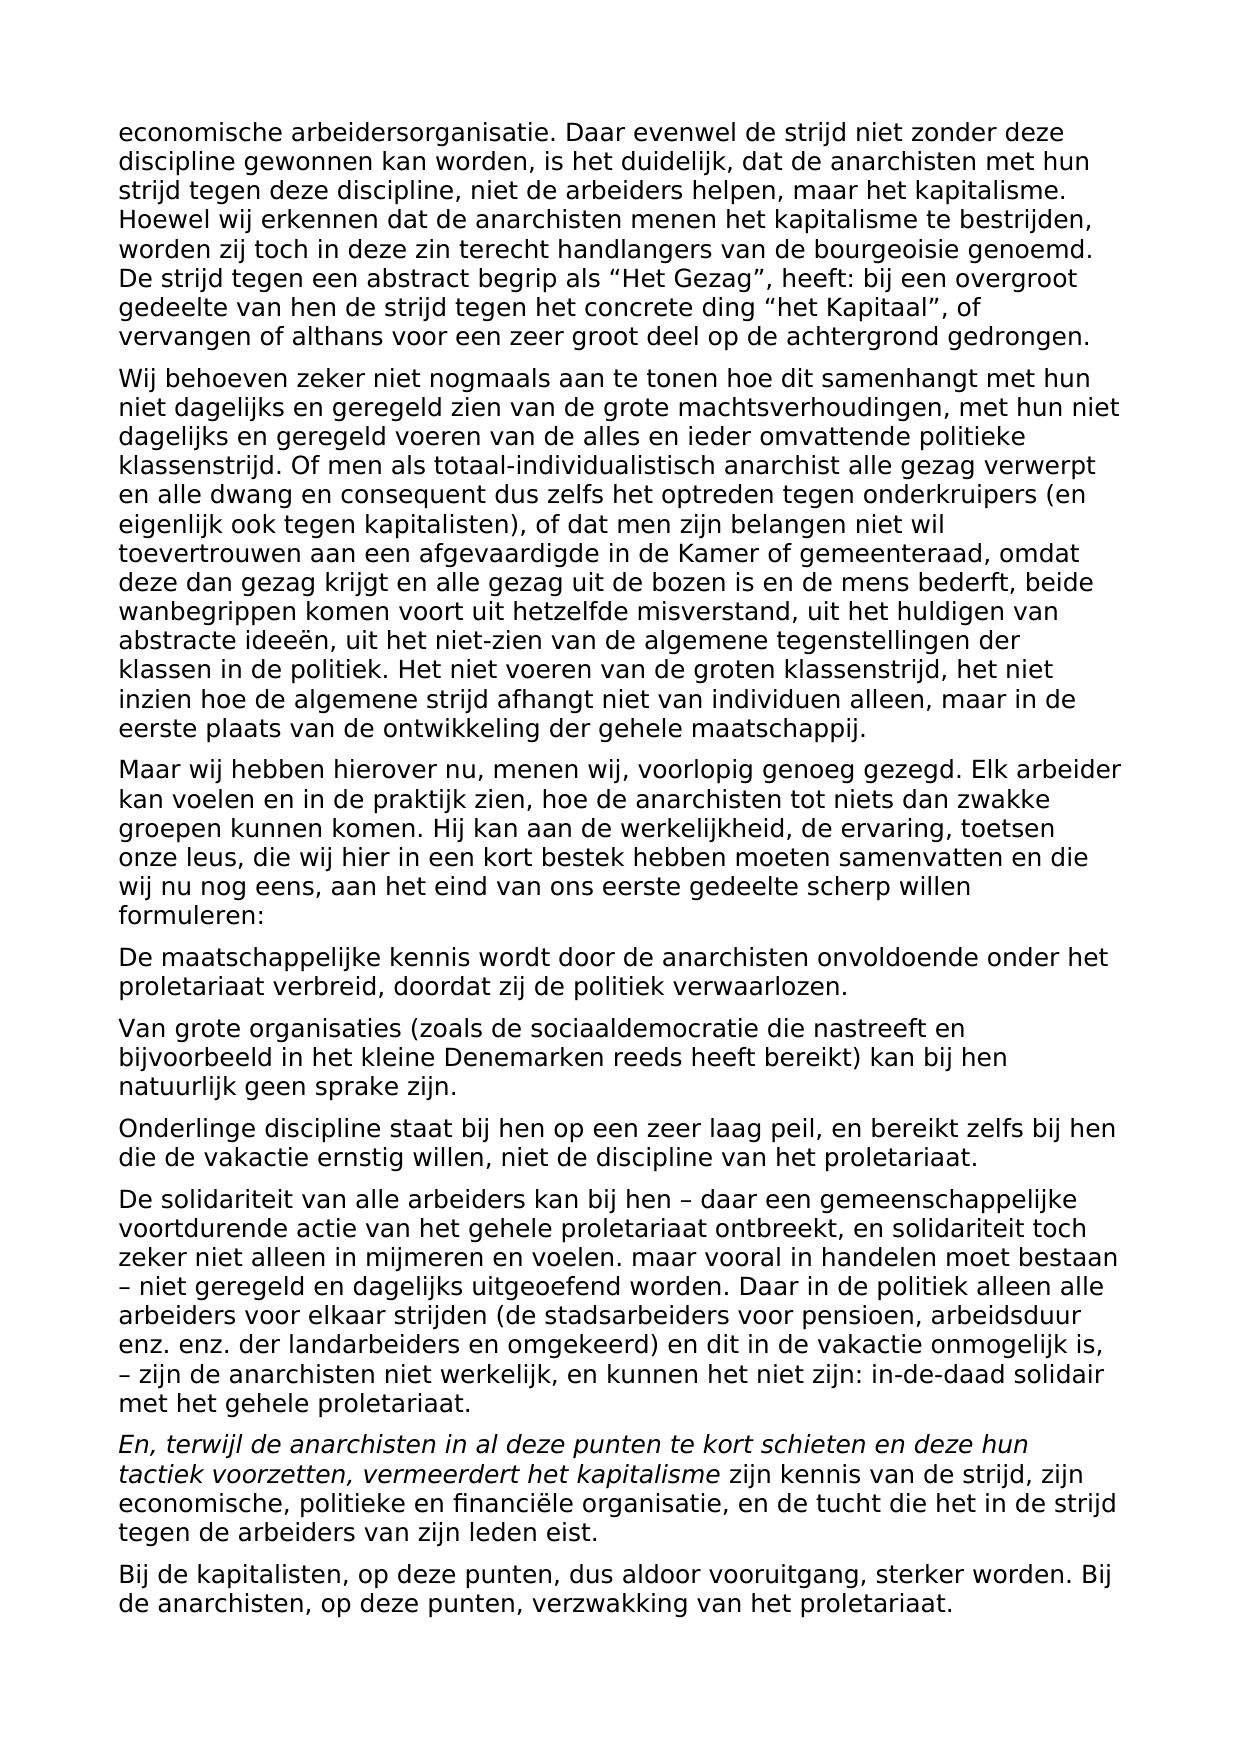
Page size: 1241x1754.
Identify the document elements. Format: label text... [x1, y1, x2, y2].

text De solidariteit van alle arbeiders kan bij hen – daar een gemeenschappelijke voortdurende actie van het gehele proletariaat ontbreekt, en solidariteit toch zeker niet alleen in mijmeren en voelen. maar vooral in handelen moet bestaan – niet geregeld en dagelijks uitgeoefend worden. Daar in de politiek alleen alle arbeiders voor elkaar strijden (de stadsarbeiders voor pensioen, arbeidsduur enz. enz. der landarbeiders en omgekeerd) en dit in de vakactie onmogelijk is, – zijn de anarchisten niet werkelijk, en kunnen het niet zijn: in-de-daad solidair met het gehele proletariaat. [118, 1185, 1122, 1418]
text Van grote organisaties (zoals de sociaaldemocratie die nastreeft en bijvoorbeeld in het kleine Denemarken reeds heeft bereikt) kan bij hen natuurlijk geen sprake zijn. [118, 1014, 1122, 1101]
text De maatschappelijke kennis wordt door de anarchisten onvoldoende onder het proletariaat verbreid, doordat zij de politiek verwaarlozen. [118, 943, 1122, 1001]
text Maar wij hebben hierover nu, menen wij, voorlopig genoeg gezegd. Elk arbeider kan voelen en in de praktijk zien, hoe de anarchisten tot niets dan zwakke groepen kunnen komen. Hij kan aan de werkelijkheid, de ervaring, toetsen onze leus, die wij hier in een kort bestek hebben moeten samenvatten en die wij nu nog eens, aan het eind van ons eerste gedeelte scherp willen formuleren: [118, 756, 1122, 931]
text Wij behoeven zeker niet nogmaals aan te tonen hoe dit samenhangt met hun niet dagelijks en geregeld zien van de grote machtsverhoudingen, met hun niet dagelijks en geregeld voeren van de alles en ieder omvattende politieke klassenstrijd. Of men als totaal-individualistisch anarchist alle gezag verwerpt en alle dwang en consequent dus zelfs het optreden tegen onderkruipers (en eigenlijk ook tegen kapitalisten), of dat men zijn belangen niet wil toevertrouwen aan een afgevaardigde in de Kamer of gemeenteraad, omdat deze dan gezag krijgt en alle gezag uit de bozen is en de mens bederft, beide wanbegrippen komen voort uit hetzelfde misverstand, uit het huldigen van abstracte ideeën, uit het niet-zien van de algemene tegenstellingen der klassen in de politiek. Het niet voeren van de groten klassenstrijd, het niet inzien hoe de algemene strijd afhangt niet van individuen alleen, maar in de eerste plaats van de ontwikkeling der gehele maatschappij. [118, 364, 1122, 743]
text En, terwijl de anarchisten in al deze punten te kort schieten en deze hun tactiek voorzetten, vermeerdert het kapitalisme zijn kennis van de strijd, zijn economische, politieke en financiële organisatie, en de tucht die het in de strijd tegen de arbeiders van zijn leden eist. [118, 1431, 1122, 1547]
text Bij de kapitalisten, op deze punten, dus aldoor vooruitgang, sterker worden. Bij de anarchisten, op deze punten, verzwakking van het proletariaat. [118, 1560, 1122, 1618]
text economische arbeidersorganisatie. Daar evenwel de strijd niet zonder deze discipline gewonnen kan worden, is het duidelijk, dat de anarchisten met hun strijd tegen deze discipline, niet de arbeiders helpen, maar het kapitalisme. Hoewel wij erkennen dat de anarchisten menen het kapitalisme te bestrijden, worden zij toch in deze zin terecht handlangers van de bourgeoisie genoemd. De strijd tegen een abstract begrip als “Het Gezag”, heeft: bij een overgroot gedeelte van hen de strijd tegen het concrete ding “het Kapitaal”, of vervangen of althans voor een zeer groot deel op de achtergrond gedrongen. [118, 118, 1122, 351]
text Onderlinge discipline staat bij hen op een zeer laag peil, en bereikt zelfs bij hen die de vakactie ernstig willen, niet de discipline van het proletariaat. [118, 1114, 1122, 1172]
